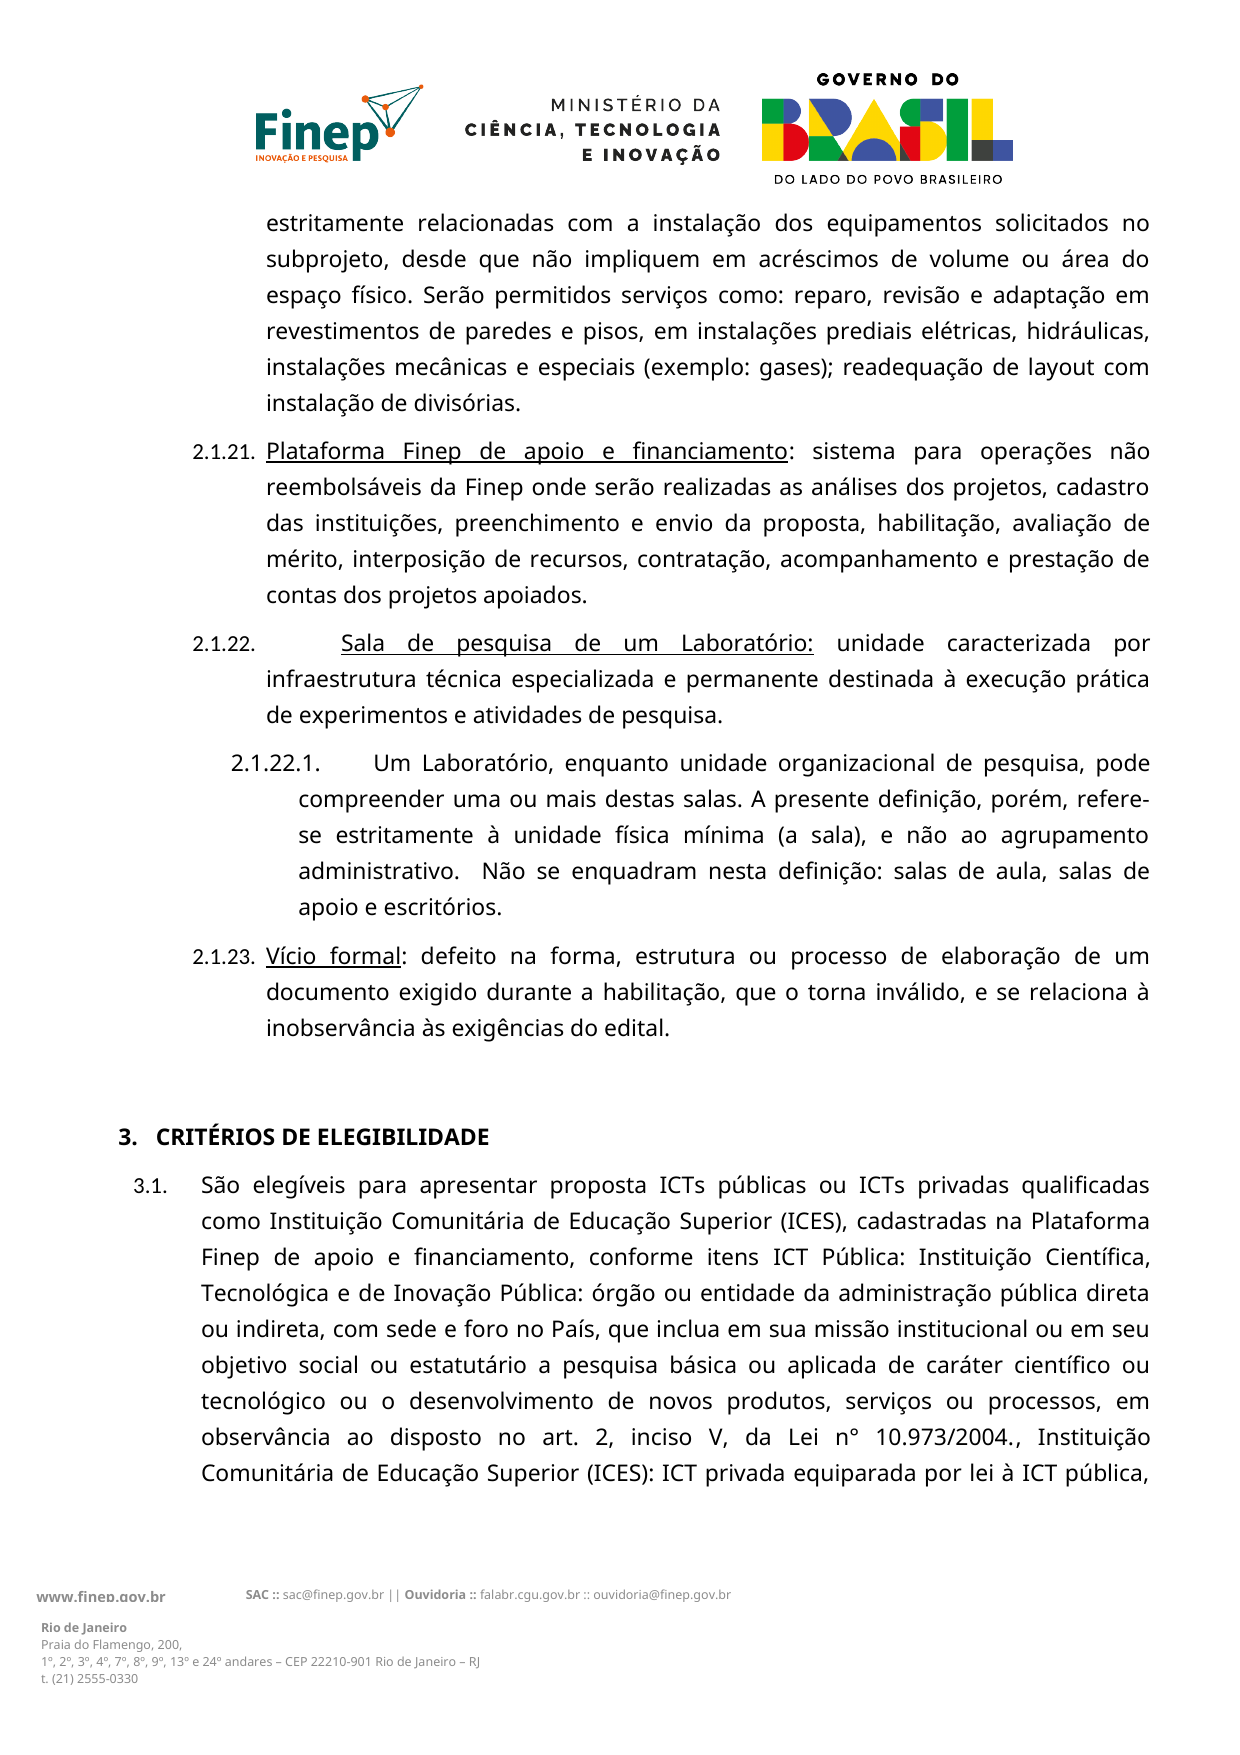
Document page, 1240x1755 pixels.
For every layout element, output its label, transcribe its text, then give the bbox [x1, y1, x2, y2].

list Um Laboratório, enquanto unidade organizacional de pesquisa, pode compreender uma ou mais destas salas. A presente definição, porém, refere-se estritamente à unidade física mínima (a sala), e não ao agrupamento administrativo. Não se enquadram nesta definição: salas de aula, salas de apoio e escritórios. [231, 747, 1151, 922]
list Sala de pesquisa de um Laboratório: unidade caracterizada por infraestrutura técnica especializada e permanente destinada à execução prática de experimentos e atividades de pesquisa. [192, 627, 1151, 730]
list CRITÉRIOS DE ELEGIBILIDADE [118, 1121, 1151, 1152]
list Plataforma Finep de apoio e financiamento: sistema para operações não reembolsáveis da Finep onde serão realizadas as análises dos projetos, cadastro das instituições, preenchimento e envio da proposta, habilitação, avaliação de mérito, interposição de recursos, contratação, acompanhamento e prestação de contas dos projetos apoiados. [192, 435, 1151, 610]
list São elegíveis para apresentar proposta ICTs públicas ou ICTs privadas qualificadas como Instituição Comunitária de Educação Superior (ICES), cadastradas na Plataforma Finep de apoio e financiamento, conforme itens 2.1.13, 2.1.14 e 10.1.3. [133, 1169, 1151, 1488]
list Vício formal: defeito na forma, estrutura ou processo de elaboração de um documento exigido durante a habilitação, que o torna inválido, e se relaciona à inobservância às exigências do edital. [192, 939, 1151, 1043]
list estritamente relacionadas com a instalação dos equipamentos solicitados no subprojeto, desde que não impliquem em acréscimos de volume ou área do espaço físico. Serão permitidos serviços como: reparo, revisão e adaptação em revestimentos de paredes e pisos, em instalações prediais elétricas, hidráulicas, instalações mecânicas e especiais (exemplo: gases); readequação de layout com instalação de divisórias. [192, 207, 1151, 418]
